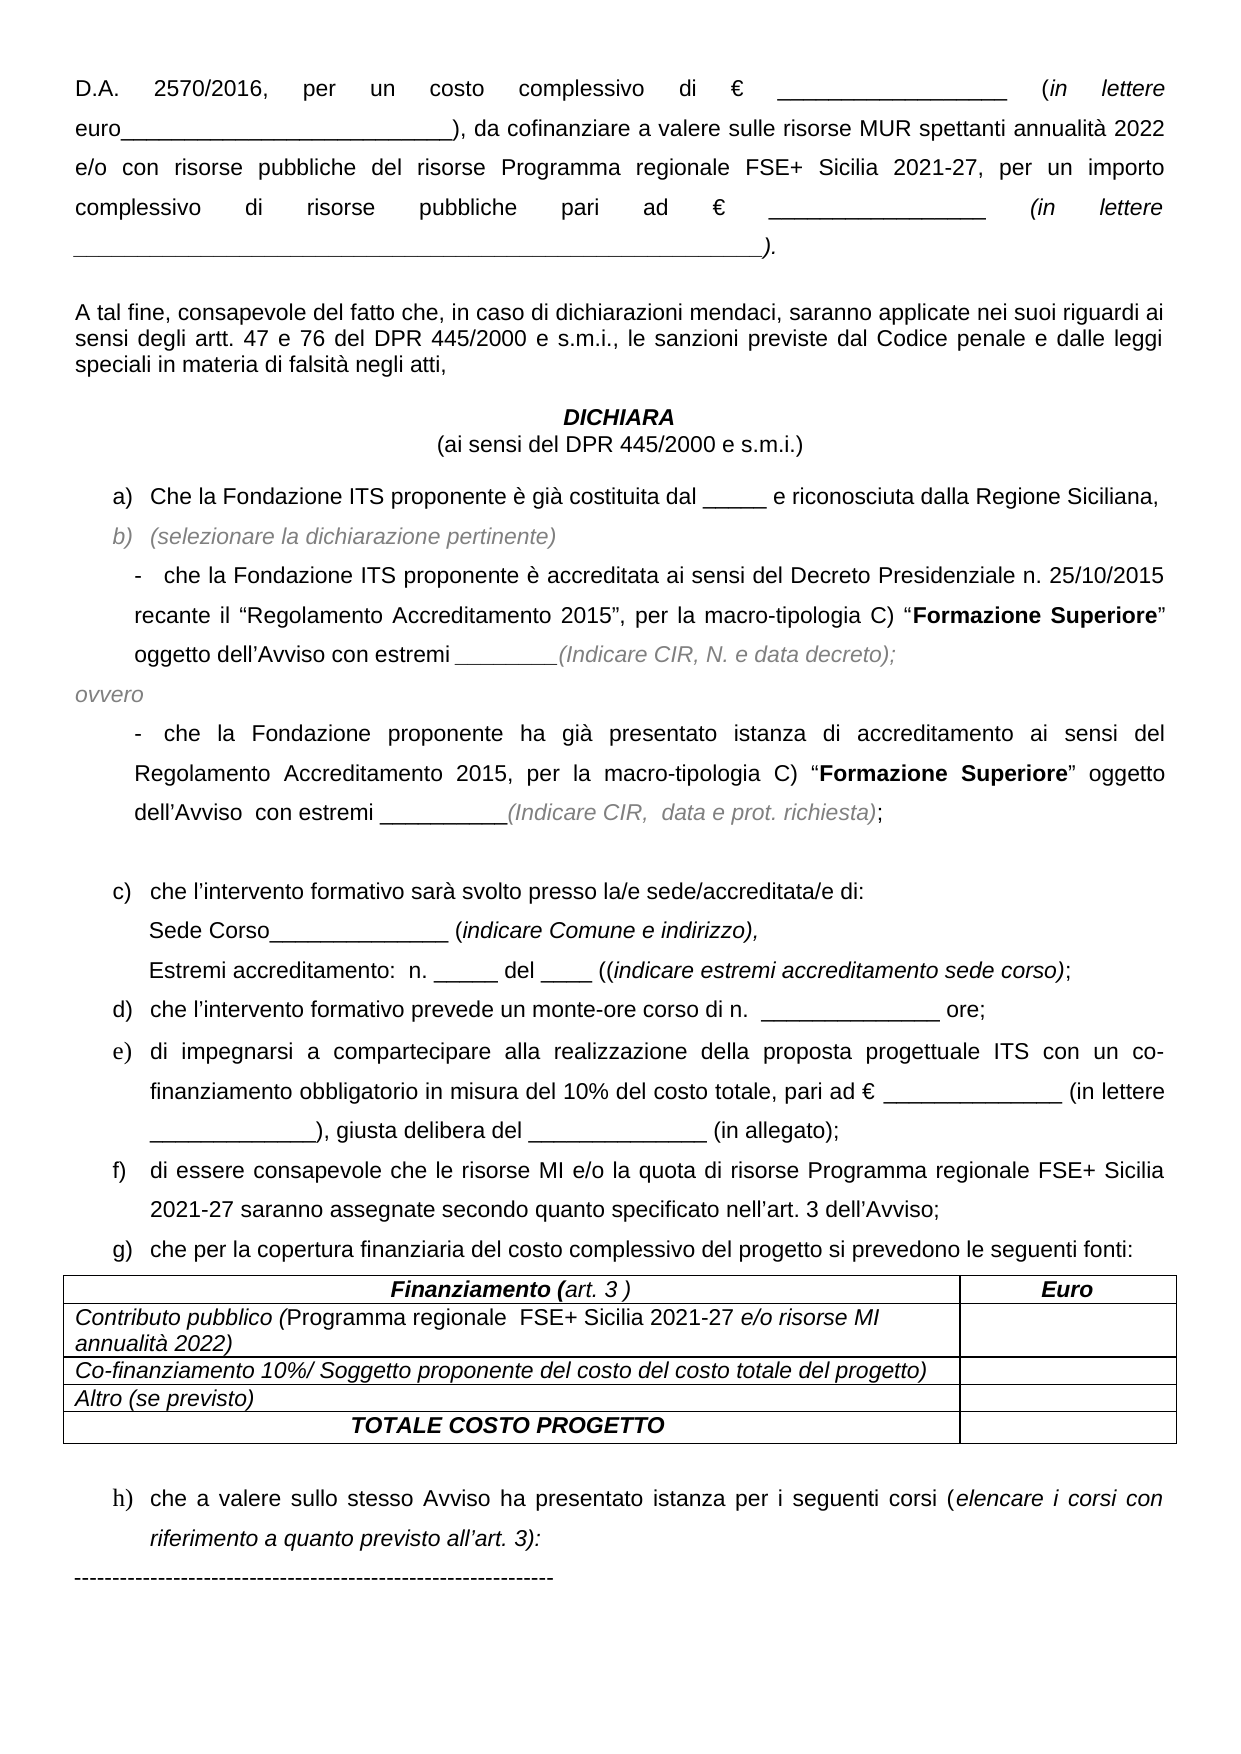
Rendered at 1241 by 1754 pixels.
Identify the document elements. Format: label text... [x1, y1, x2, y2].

list (selezionare la dichiarazione pertinente) [112, 523, 1165, 549]
text --------------------------------------------------------------- [67, 1564, 1165, 1590]
table_cell [961, 1304, 1176, 1356]
text D.A. 2570/2016, per un costo complessivo di € __________________ (in lettere euro__________________________), da cofinanziare a valere sulle risorse MUR spettanti annualità 2022 e/o con risorse pubbliche del risorse Programma regionale FSE+ Sicilia 2021-27, per un importo complessivo di risorse pubbliche pari ad € _________________ (in lettere ______________________________________________________). [75, 75, 1165, 259]
table_cell TOTALE COSTO PROGETTO [64, 1412, 959, 1443]
list di impegnarsi a compartecipare alla realizzazione della proposta progettuale ITS con un co-finanziamento obbligatorio in misura del 10% del costo totale, pari ad € ______________ (in lettere _____________), giusta delibera del ______________ (in allegato); [112, 1036, 1165, 1144]
list che l’intervento formativo sarà svolto presso la/e sede/accreditata/e di: [112, 878, 1165, 904]
text Estremi accreditamento: n. _____ del ____ ((indicare estremi accreditamento sede corso); [149, 957, 1165, 983]
list che a valere sullo stesso Avviso ha presentato istanza per i seguenti corsi (elencare i corsi con riferimento a quanto previsto all’art. 3): [112, 1483, 1165, 1551]
list che la Fondazione proponente ha già presentato istanza di accreditamento ai sensi del Regolamento Accreditamento 2015, per la macro-tipologia C) “Formazione Superiore” oggetto dell’Avviso con estremi __________(Indicare CIR, data e prot. richiesta); [134, 720, 1165, 825]
list che la Fondazione ITS proponente è accreditata ai sensi del Decreto Presidenziale n. 25/10/2015 recante il “Regolamento Accreditamento 2015”, per la macro-tipologia C) “Formazione Superiore” oggetto dell’Avviso con estremi ________(Indicare CIR, N. e data decreto); [134, 562, 1165, 667]
list di essere consapevole che le risorse MI e/o la quota di risorse Programma regionale FSE+ Sicilia 2021-27 saranno assegnate secondo quanto specificato nell’art. 3 dell’Avviso; [112, 1157, 1165, 1223]
table_header Euro [961, 1276, 1176, 1303]
list che l’intervento formativo prevede un monte-ore corso di n. ______________ ore; [112, 996, 1165, 1023]
text (ai sensi del DPR 445/2000 e s.m.i.) [75, 431, 1165, 457]
text Sede Corso______________ (indicare Comune e indirizzo), [149, 917, 1165, 944]
table_cell Altro (se previsto) [64, 1385, 959, 1411]
table_cell Co-finanziamento 10%/ Soggetto proponente del costo del costo totale del progetto) [64, 1358, 959, 1384]
text A tal fine, consapevole del fatto che, in caso di dichiarazioni mendaci, saranno applicate nei suoi riguardi ai sensi degli artt. 47 e 76 del DPR 445/2000 e s.m.i., le sanzioni previste dal Codice penale e dalle leggi speciali in materia di falsità negli atti, [75, 299, 1165, 378]
list che per la copertura finanziaria del costo complessivo del progetto si prevedono le seguenti fonti: [112, 1236, 1165, 1262]
list Che la Fondazione ITS proponente è già costituita dal _____ e riconosciuta dalla Regione Siciliana, [112, 483, 1165, 509]
text DICHIARA [75, 404, 1165, 431]
table_cell [961, 1358, 1176, 1384]
table_cell [961, 1385, 1176, 1411]
table_cell Contributo pubblico (Programma regionale FSE+ Sicilia 2021-27 e/o risorse MI annualità 2022) [64, 1304, 959, 1356]
table_cell [961, 1412, 1176, 1443]
table_header Finanziamento (art. 3 ) [64, 1276, 959, 1303]
list ovvero [75, 681, 1165, 707]
